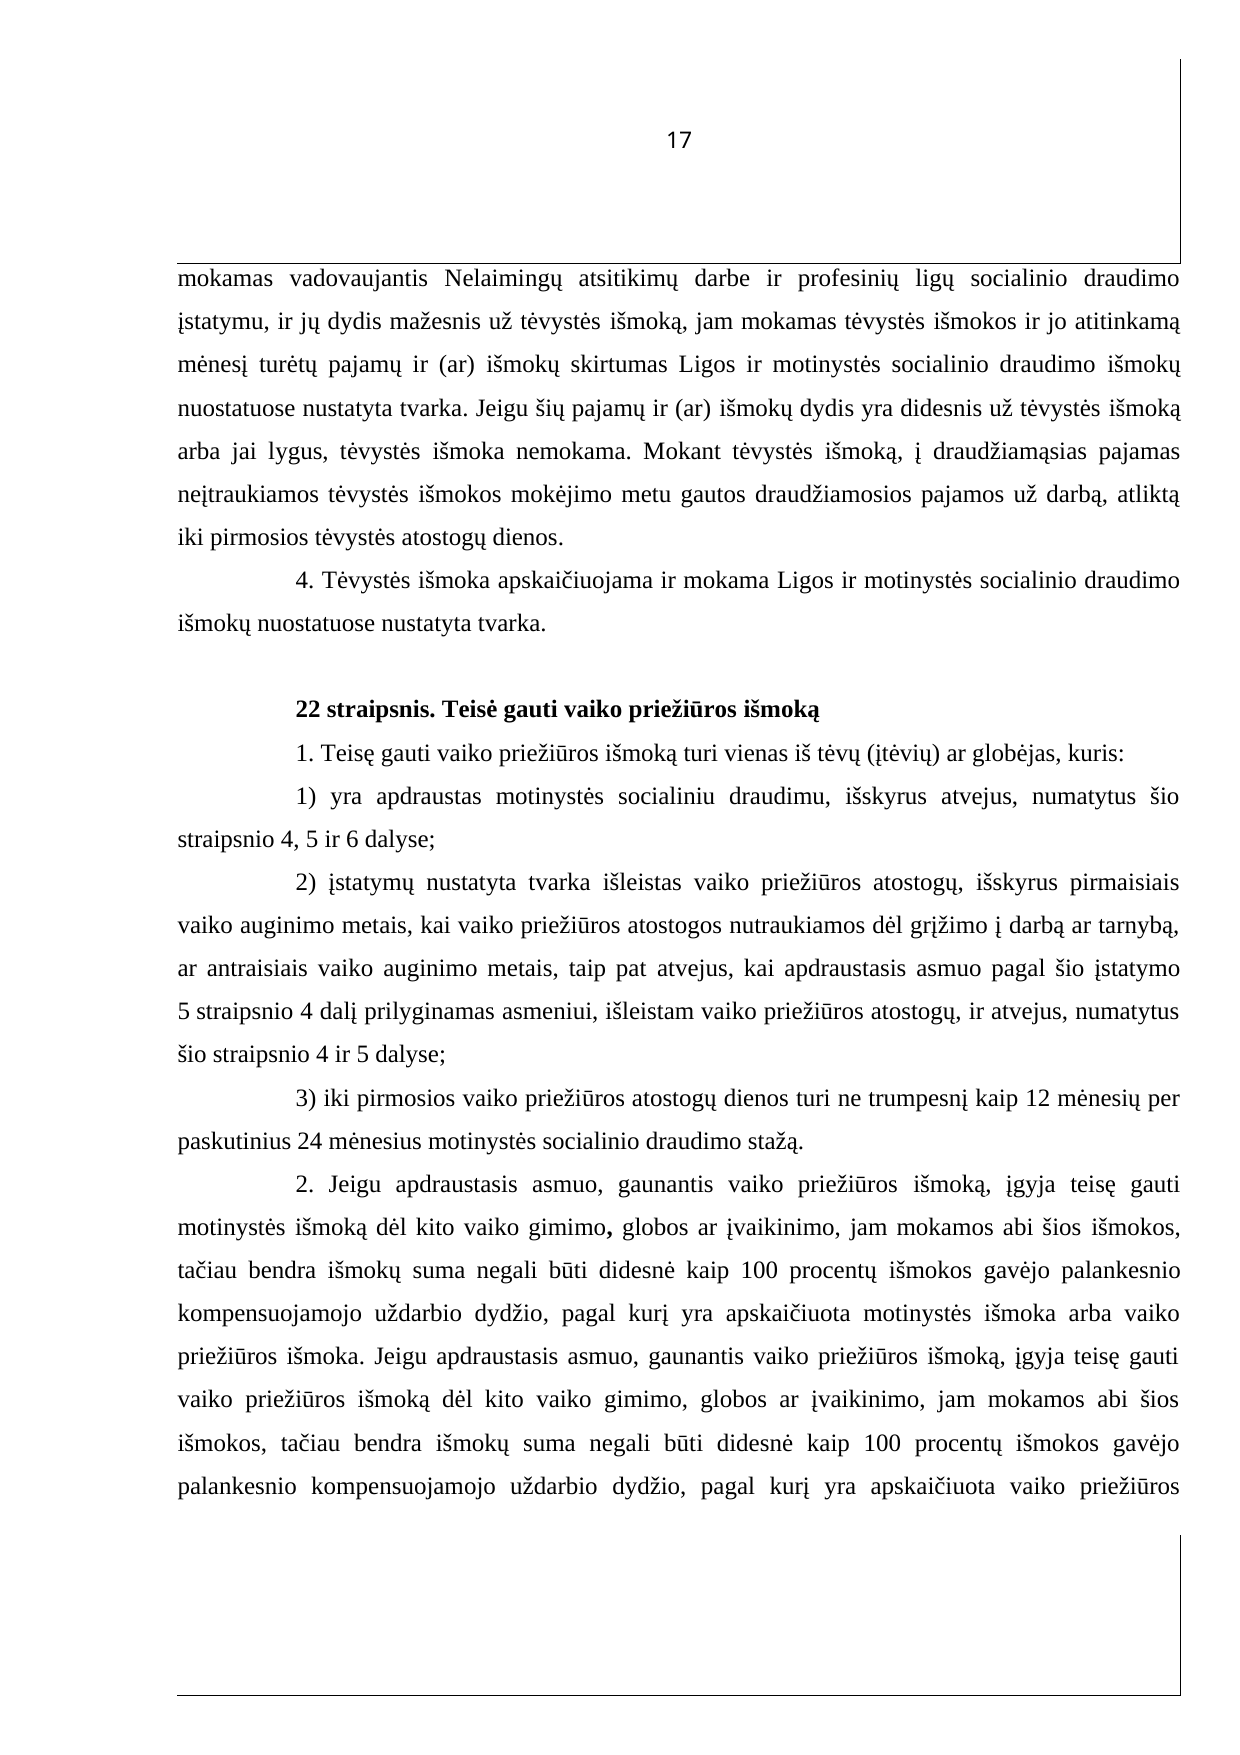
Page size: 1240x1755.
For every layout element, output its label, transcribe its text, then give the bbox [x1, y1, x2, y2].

text 3) iki pirmosios vaiko priežiūros atostogų dienos turi ne trumpesnį kaip 12 mėnesių per paskutinius 24 mėnesius motinystės socialinio draudimo stažą. [177, 1083, 1181, 1154]
text mokamas vadovaujantis Nelaimingų atsitikimų darbe ir profesinių ligų socialinio draudimo įstatymu, ir jų dydis mažesnis už tėvystės išmoką, jam mokamas tėvystės išmokos ir jo atitinkamą mėnesį turėtų pajamų ir (ar) išmokų skirtumas Ligos ir motinystės socialinio draudimo išmokų nuostatuose nustatyta tvarka. Jeigu šių pajamų ir (ar) išmokų dydis yra didesnis už tėvystės išmoką arba jai lygus, tėvystės išmoka nemokama. Mokant tėvystės išmoką, į draudžiamąsias pajamas neįtraukiamos tėvystės išmokos mokėjimo metu gautos draudžiamosios pajamos už darbą, atliktą iki pirmosios tėvystės atostogų dienos. [177, 263, 1181, 551]
text 4. Tėvystės išmoka apskaičiuojama ir mokama Ligos ir motinystės socialinio draudimo išmokų nuostatuose nustatyta tvarka. [177, 565, 1181, 637]
text 1. Teisę gauti vaiko priežiūros išmoką turi vienas iš tėvų (įtėvių) ar globėjas, kuris: [177, 738, 1181, 766]
text 2) įstatymų nustatyta tvarka išleistas vaiko priežiūros atostogų, išskyrus pirmaisiais vaiko auginimo metais, kai vaiko priežiūros atostogos nutraukiamos dėl grįžimo į darbą ar tarnybą, ar antraisiais vaiko auginimo metais, taip pat atvejus, kai apdraustasis asmuo pagal šio įstatymo 5 straipsnio 4 dalį prilyginamas asmeniui, išleistam vaiko priežiūros atostogų, ir atvejus, numatytus šio straipsnio 4 ir 5 dalyse; [177, 867, 1181, 1068]
text 22 straipsnis. Teisė gauti vaiko priežiūros išmoką [177, 694, 1181, 723]
text 2. Jeigu apdraustasis asmuo, gaunantis vaiko priežiūros išmoką, įgyja teisę gauti motinystės išmoką dėl kito vaiko gimimo, globos ar įvaikinimo, jam mokamos abi šios išmokos, tačiau bendra išmokų suma negali būti didesnė kaip 100 procentų išmokos gavėjo palankesnio kompensuojamojo uždarbio dydžio, pagal kurį yra apskaičiuota motinystės išmoka arba vaiko priežiūros išmoka. Jeigu apdraustasis asmuo, gaunantis vaiko priežiūros išmoką, įgyja teisę gauti vaiko priežiūros išmoką dėl kito vaiko gimimo, globos ar įvaikinimo, jam mokamos abi šios išmokos, tačiau bendra išmokų suma negali būti didesnė kaip 100 procentų išmokos gavėjo palankesnio kompensuojamojo uždarbio dydžio, pagal kurį yra apskaičiuota vaiko priežiūros [177, 1169, 1181, 1499]
text 1) yra apdraustas motinystės socialiniu draudimu, išskyrus atvejus, numatytus šio straipsnio 4, 5 ir 6 dalyse; [177, 781, 1181, 853]
